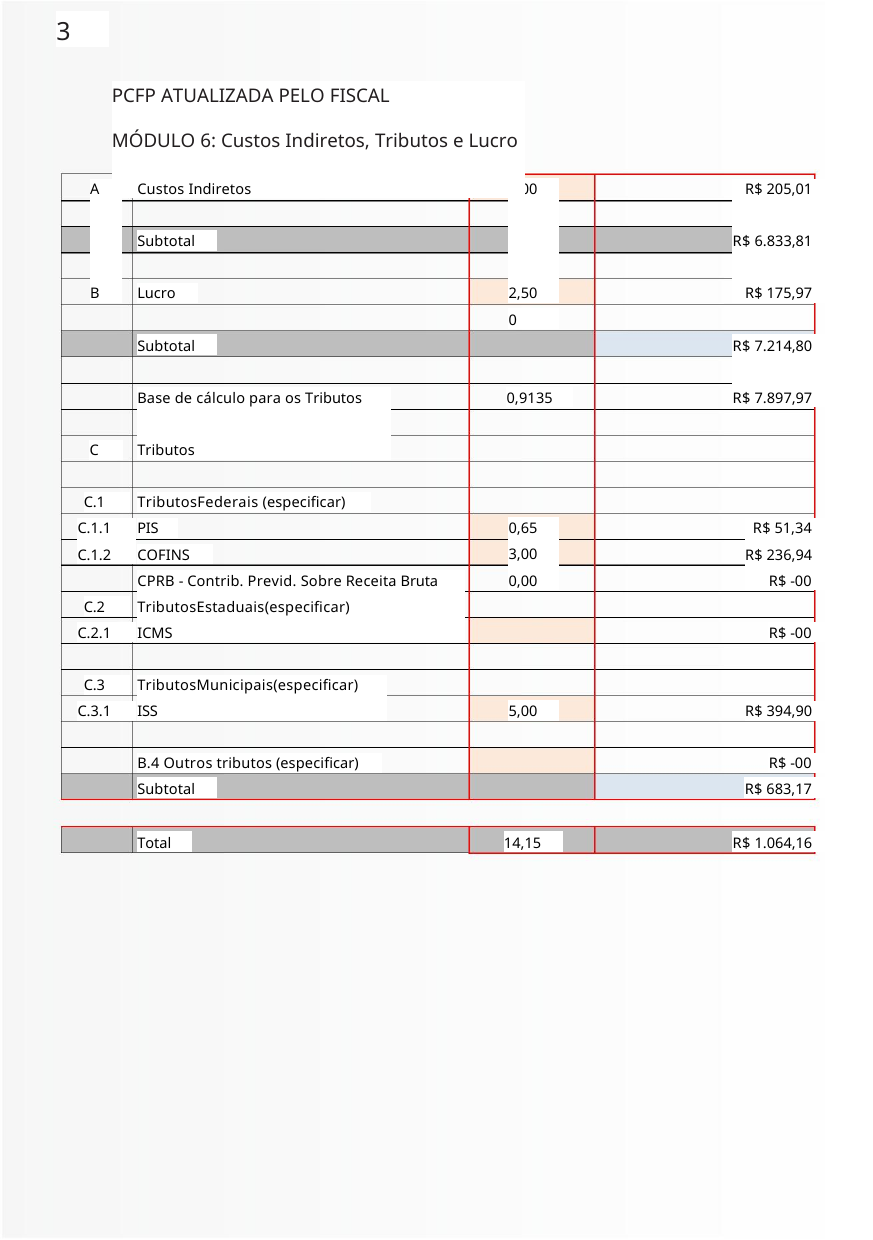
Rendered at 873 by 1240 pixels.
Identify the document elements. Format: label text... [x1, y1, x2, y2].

text ISS [137, 701, 387, 721]
text Subtotal [137, 334, 217, 355]
text R$ 205,01 [745, 179, 833, 199]
text R$ 236,94 [745, 544, 832, 564]
text R$ 394,90 [745, 701, 832, 721]
text Custos Indiretos [137, 178, 525, 198]
text 3 [56, 11, 95, 47]
text R$ 7.897,97 [732, 387, 833, 407]
text B [90, 283, 122, 303]
text 8 [95, 11, 109, 47]
text R$ 683,17 [744, 777, 832, 798]
text 0,00 [508, 569, 559, 590]
text TributosEstaduais(especificar) [137, 596, 465, 616]
text 2,50 [508, 282, 559, 303]
text R$ 1.064,16 [732, 831, 833, 852]
text C.3.1 [77, 701, 136, 721]
text C.2.1 [77, 622, 136, 642]
text PIS [137, 518, 178, 538]
text R$ 175,97 [745, 283, 833, 303]
text Tributos [137, 440, 391, 460]
text 0 [508, 308, 538, 329]
text C.2 [84, 596, 130, 616]
text R$ -00 [768, 570, 832, 590]
text R$ 6.833,81 [732, 230, 833, 251]
text C.1.1 [77, 518, 136, 538]
text 5,00 [508, 700, 559, 721]
text 0,9135 [506, 387, 573, 407]
text 14,15 [504, 831, 563, 852]
text C.1.2 [77, 544, 136, 564]
text TributosMunicipais(especificar) [137, 675, 387, 695]
text CPRB - Contrib. Previd. Sobre Receita Bruta [137, 570, 465, 590]
text PCFP ATUALIZADA PELO FISCAL [112, 81, 525, 108]
text R$ -00 [768, 622, 832, 642]
text A [90, 179, 122, 199]
text MÓDULO 6: Custos Indiretos, Tributos e Lucro [112, 126, 525, 153]
text C.3 [84, 675, 130, 695]
text TributosFederais (especificar) [137, 492, 371, 512]
text C.1 [84, 492, 130, 512]
text R$ -00 [768, 753, 832, 773]
text Subtotal [137, 230, 217, 251]
text Base de cálculo para os Tributos [137, 387, 391, 407]
text Total [137, 831, 192, 852]
text ICMS [137, 622, 465, 642]
text 3,00 [508, 543, 559, 564]
text ,00 [538, 308, 559, 329]
text 3,00 [508, 178, 559, 199]
text Lucro [137, 283, 198, 303]
text R$ 7.214,80 [732, 334, 833, 355]
text Subtotal [137, 777, 217, 798]
text COFINS [137, 544, 213, 564]
text B.4 Outros tributos (especificar) [137, 753, 382, 773]
text 0,65 [508, 517, 559, 538]
text R$ 51,34 [753, 518, 832, 538]
text C [89, 440, 123, 460]
